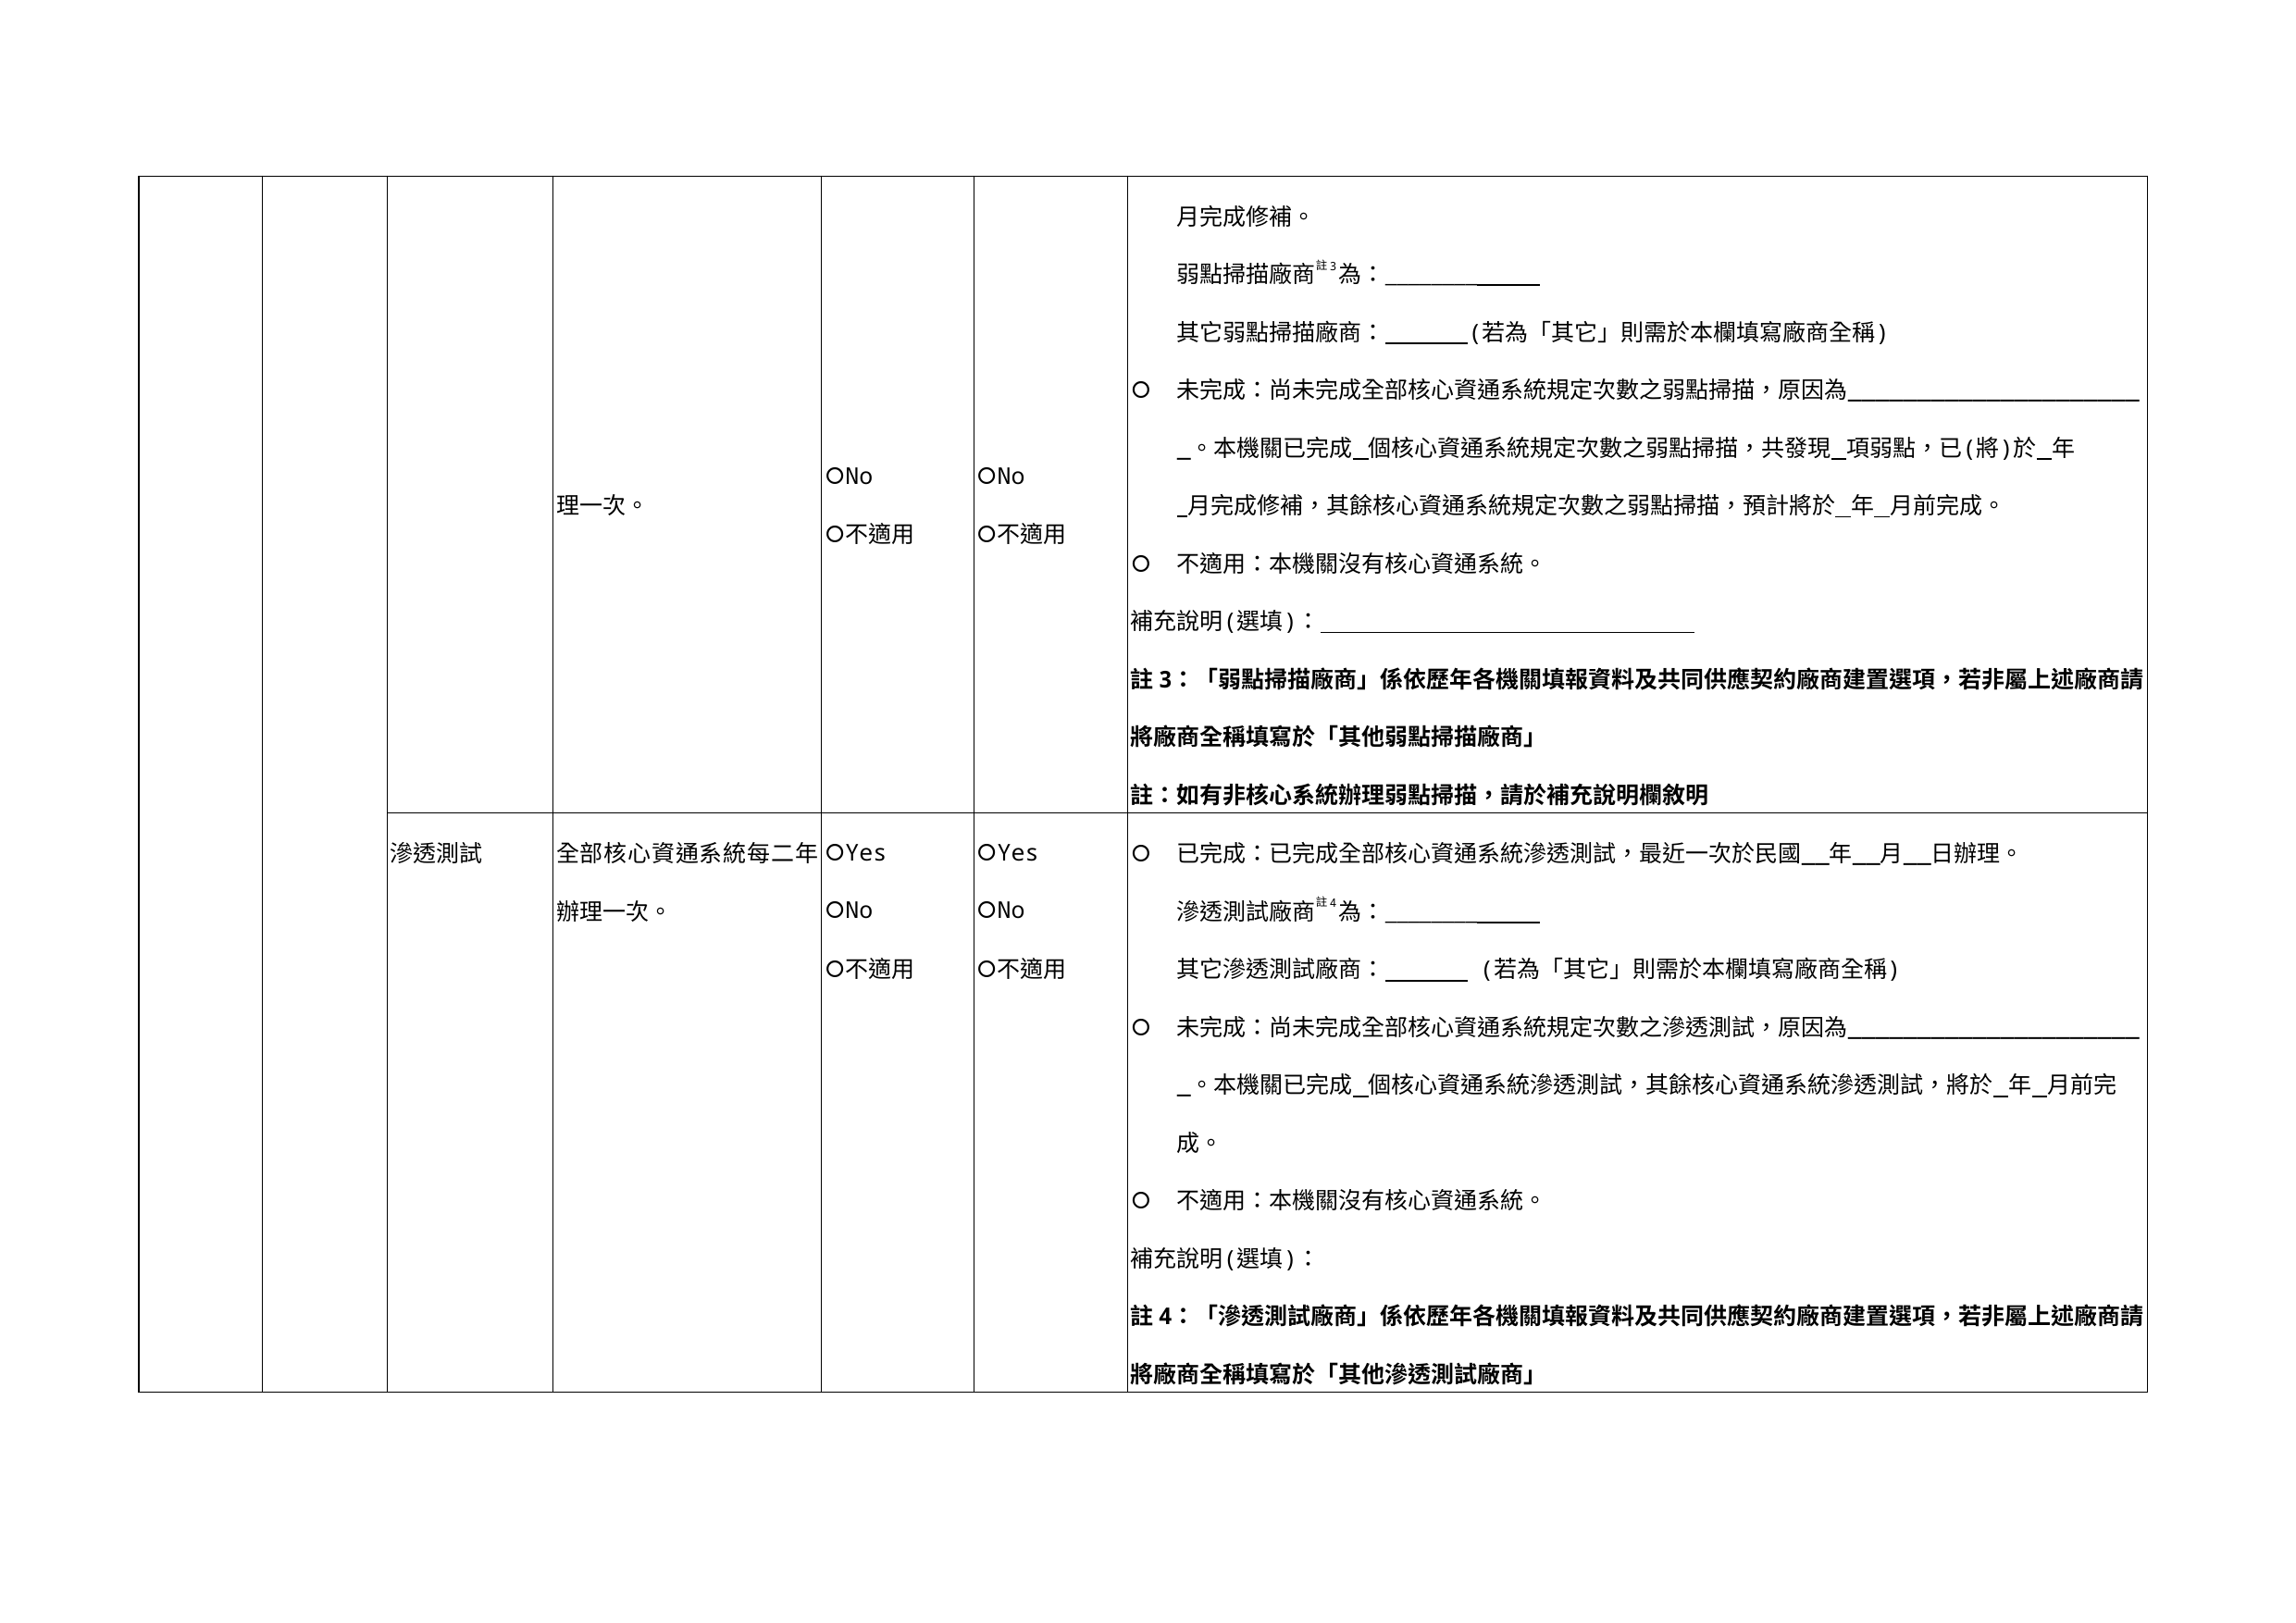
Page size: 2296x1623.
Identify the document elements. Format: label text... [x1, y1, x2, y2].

table_cell 已完成：已完成全部核心資通系統滲透測試，最近一次於民國__年__月__日辦理。 滲透測試廠商註4為：________ 其它滲透測試廠商： (若為「其它」則需於本欄填寫廠商全稱) 未完成：尚未完成全部核心資通系統規定次數之滲透測試，原因為______________________。本機關已完成 個核心資通系統滲透測試，其餘核心資通系統滲透測試，將於 年 月前完成。 不適用：本機關沒有核心資通系統。 補充說明(選填)： 註4：「滲透測試廠商」係依歷年各機關填報資料及共同供應契約廠商建置選項，若非屬上述廠商請將廠商全稱填寫於「其他滲透測試廠商」 註：如有非核心系統辦理滲透測試，請於補充說明敘明 [1128, 813, 2147, 1392]
table_cell [263, 177, 387, 1392]
table_cell No 不適用 [974, 177, 1127, 812]
table_cell Yes No 不適用 [822, 813, 974, 1392]
table_cell Yes No 不適用 [974, 813, 1127, 1392]
table_cell [388, 177, 552, 812]
table_cell 滲透測試 [388, 813, 552, 1392]
table_cell [140, 177, 262, 1392]
table_cell 全部核心資通系統每二年辦理一次。 [553, 813, 821, 1392]
table_cell 理一次。 [553, 177, 821, 812]
table_cell No 不適用 [822, 177, 974, 812]
table_cell 已完成：本機關已完成全部核心資通系統規定次數之弱點掃描，共發現 項弱點，已(將)於 年 月完成修補。 弱點掃描廠商註3為：________ 其它弱點掃描廠商： (若為「其它」則需於本欄填寫廠商全稱) 未完成：尚未完成全部核心資通系統規定次數之弱點掃描，原因為______________________。本機關已完成 個核心資通系統規定次數之弱點掃描，共發現 項弱點，已(將)於 年 月完成修補，其餘核心資通系統規定次數之弱點掃描，預計將於 年 月前完成。 不適用：本機關沒有核心資通系統。 補充說明(選填)： 註3：「弱點掃描廠商」係依歷年各機關填報資料及共同供應契約廠商建置選項，若非屬上述廠商請將廠商全稱填寫於「其他弱點掃描廠商」 註：如有非核心系統辦理弱點掃描，請於補充說明欄敘明 [1128, 177, 2147, 812]
